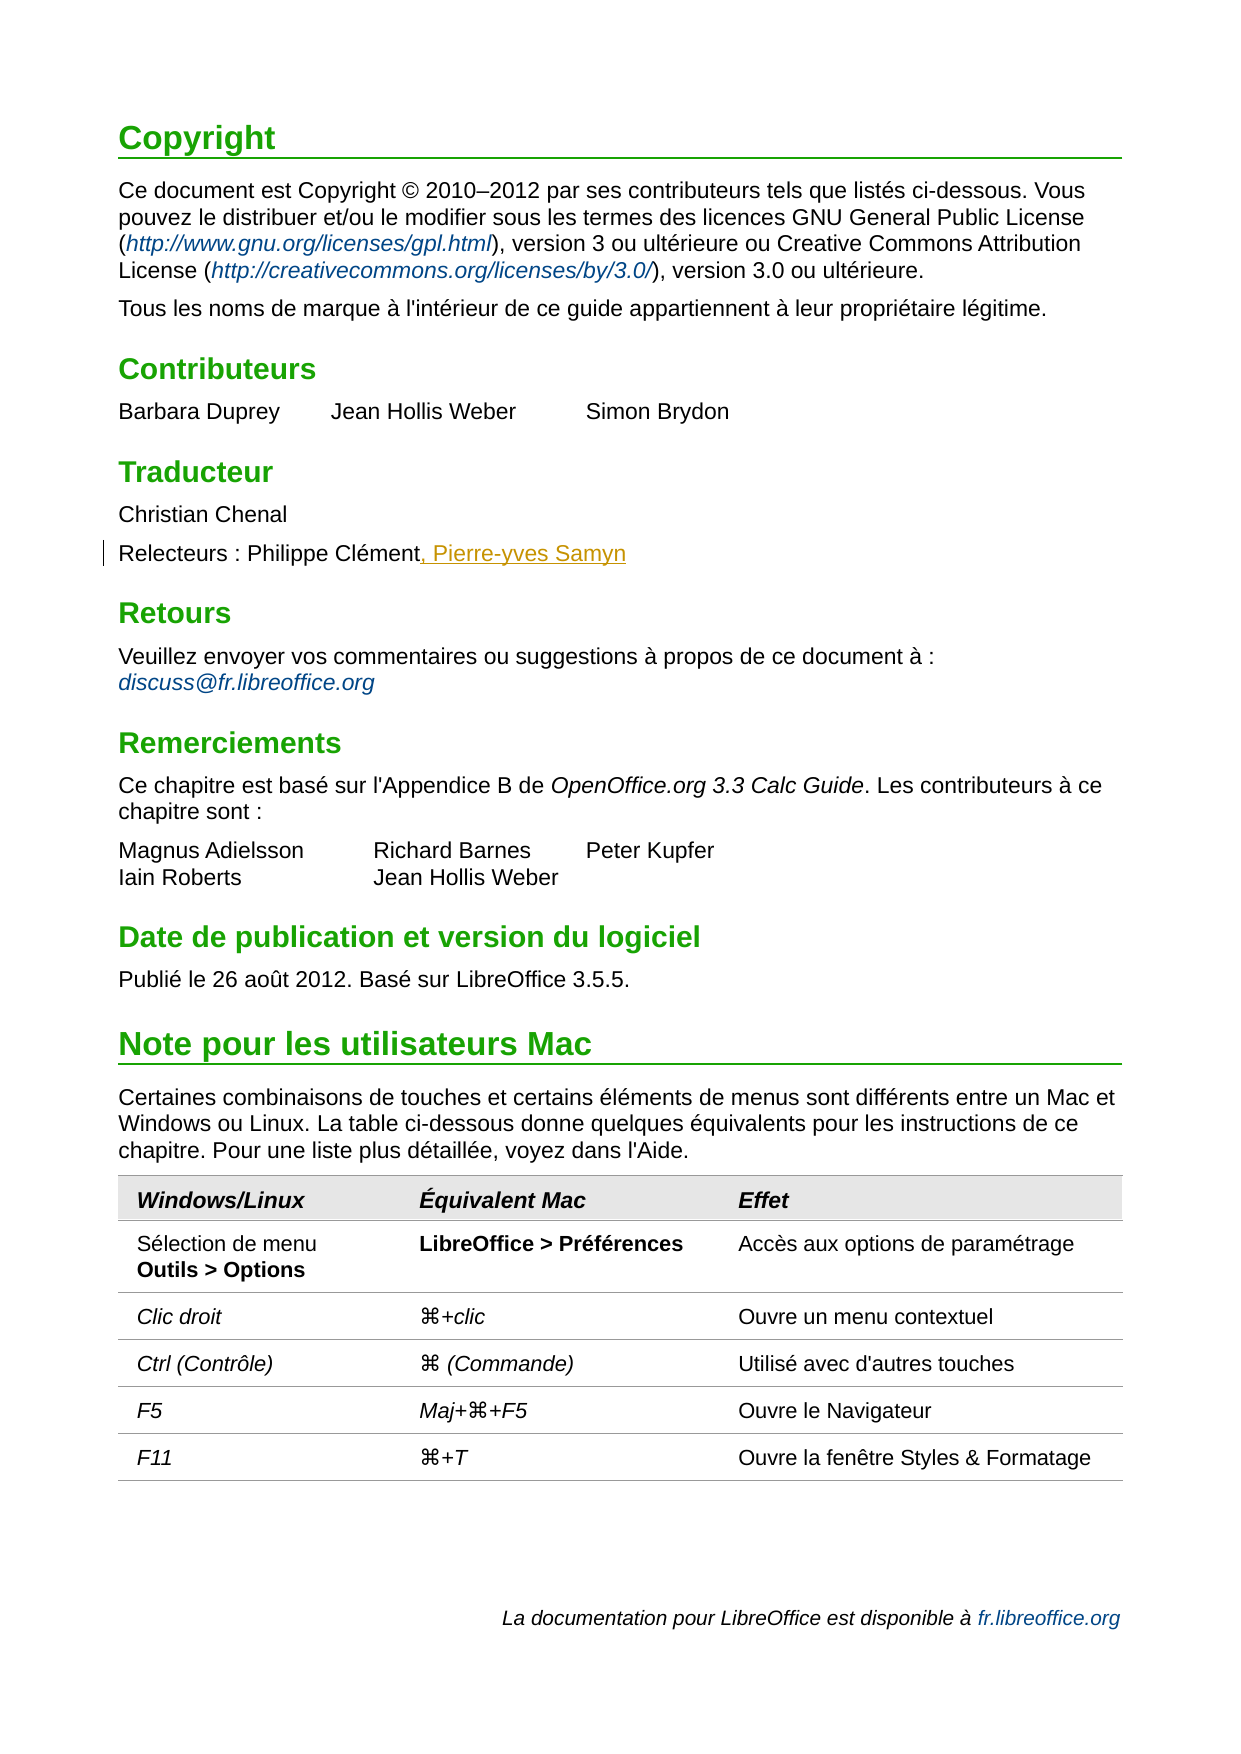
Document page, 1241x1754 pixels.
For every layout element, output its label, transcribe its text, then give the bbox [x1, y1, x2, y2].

text Ce document est Copyright © 2010–2012 par ses contributeurs tels que listés ci-dessous. Vous pouvez le distribuer et/ou le modifier sous les termes des licences GNU General Public License (http://www.gnu.org/licenses/gpl.html), version 3 ou ultérieure ou Creative Commons Attribution License (http://creativecommons.org/licenses/by/3.0/), version 3.0 ou ultérieure. [118, 177, 1122, 283]
table_header Windows/Linux [118, 1176, 401, 1219]
table_cell Utilisé avec d'autres touches [720, 1340, 1122, 1386]
table_cell F11 [118, 1434, 401, 1480]
table_cell Sélection de menu Outils > Options [118, 1221, 401, 1292]
subtitle Note pour les utilisateurs Mac [118, 1024, 1122, 1063]
table_cell Maj+z+F5 [401, 1387, 719, 1433]
text Veuillez envoyer vos commentaires ou suggestions à propos de ce document à : discuss@fr.libreoffice.org [118, 643, 1122, 695]
text Ce chapitre est basé sur l'Appendice B de OpenOffice.org 3.3 Calc Guide. Les contributeurs à ce chapitre sont : [118, 772, 1122, 824]
text Magnus Adielsson Richard Barnes Peter Kupfer Iain Roberts Jean Hollis Weber [118, 837, 1122, 890]
table_cell z+T [401, 1434, 719, 1480]
table_header Équivalent Mac [401, 1176, 719, 1219]
table_header Effet [720, 1176, 1122, 1219]
text Relecteurs : Philippe Clément, Pierre-yves Samyn [118, 540, 1122, 566]
table_cell F5 [118, 1387, 401, 1433]
table_cell Ouvre le Navigateur [720, 1387, 1122, 1433]
table_cell Accès aux options de paramétrage [720, 1221, 1122, 1292]
text Retours [118, 596, 1122, 630]
table_cell z (Commande) [401, 1340, 719, 1386]
text Barbara Duprey Jean Hollis Weber Simon Brydon [118, 398, 1122, 424]
table_cell Clic droit [118, 1293, 401, 1339]
text Traducteur [118, 454, 1122, 489]
table_cell Ouvre la fenêtre Styles & Formatage [720, 1434, 1122, 1480]
table_cell Ctrl (Contrôle) [118, 1340, 401, 1386]
table_cell z+clic [401, 1293, 719, 1339]
table_cell LibreOffice > Préférences [401, 1221, 719, 1292]
text Christian Chenal [118, 501, 1122, 527]
subtitle Copyright [118, 118, 1122, 157]
text Publié le 26 août 2012. Basé sur LibreOffice 3.5.5. [118, 966, 1122, 993]
table_cell Ouvre un menu contextuel [720, 1293, 1122, 1339]
text Contributeurs [118, 351, 1122, 386]
text Tous les noms de marque à l'intérieur de ce guide appartiennent à leur propriétaire légitime. [118, 295, 1122, 322]
text Date de publication et version du logiciel [118, 919, 1122, 954]
text Certaines combinaisons de touches et certains éléments de menus sont différents entre un Mac et Windows ou Linux. La table ci-dessous donne quelques équivalents pour les instructions de ce chapitre. Pour une liste plus détaillée, voyez dans l'Aide. [118, 1084, 1122, 1163]
text Remerciements [118, 725, 1122, 759]
